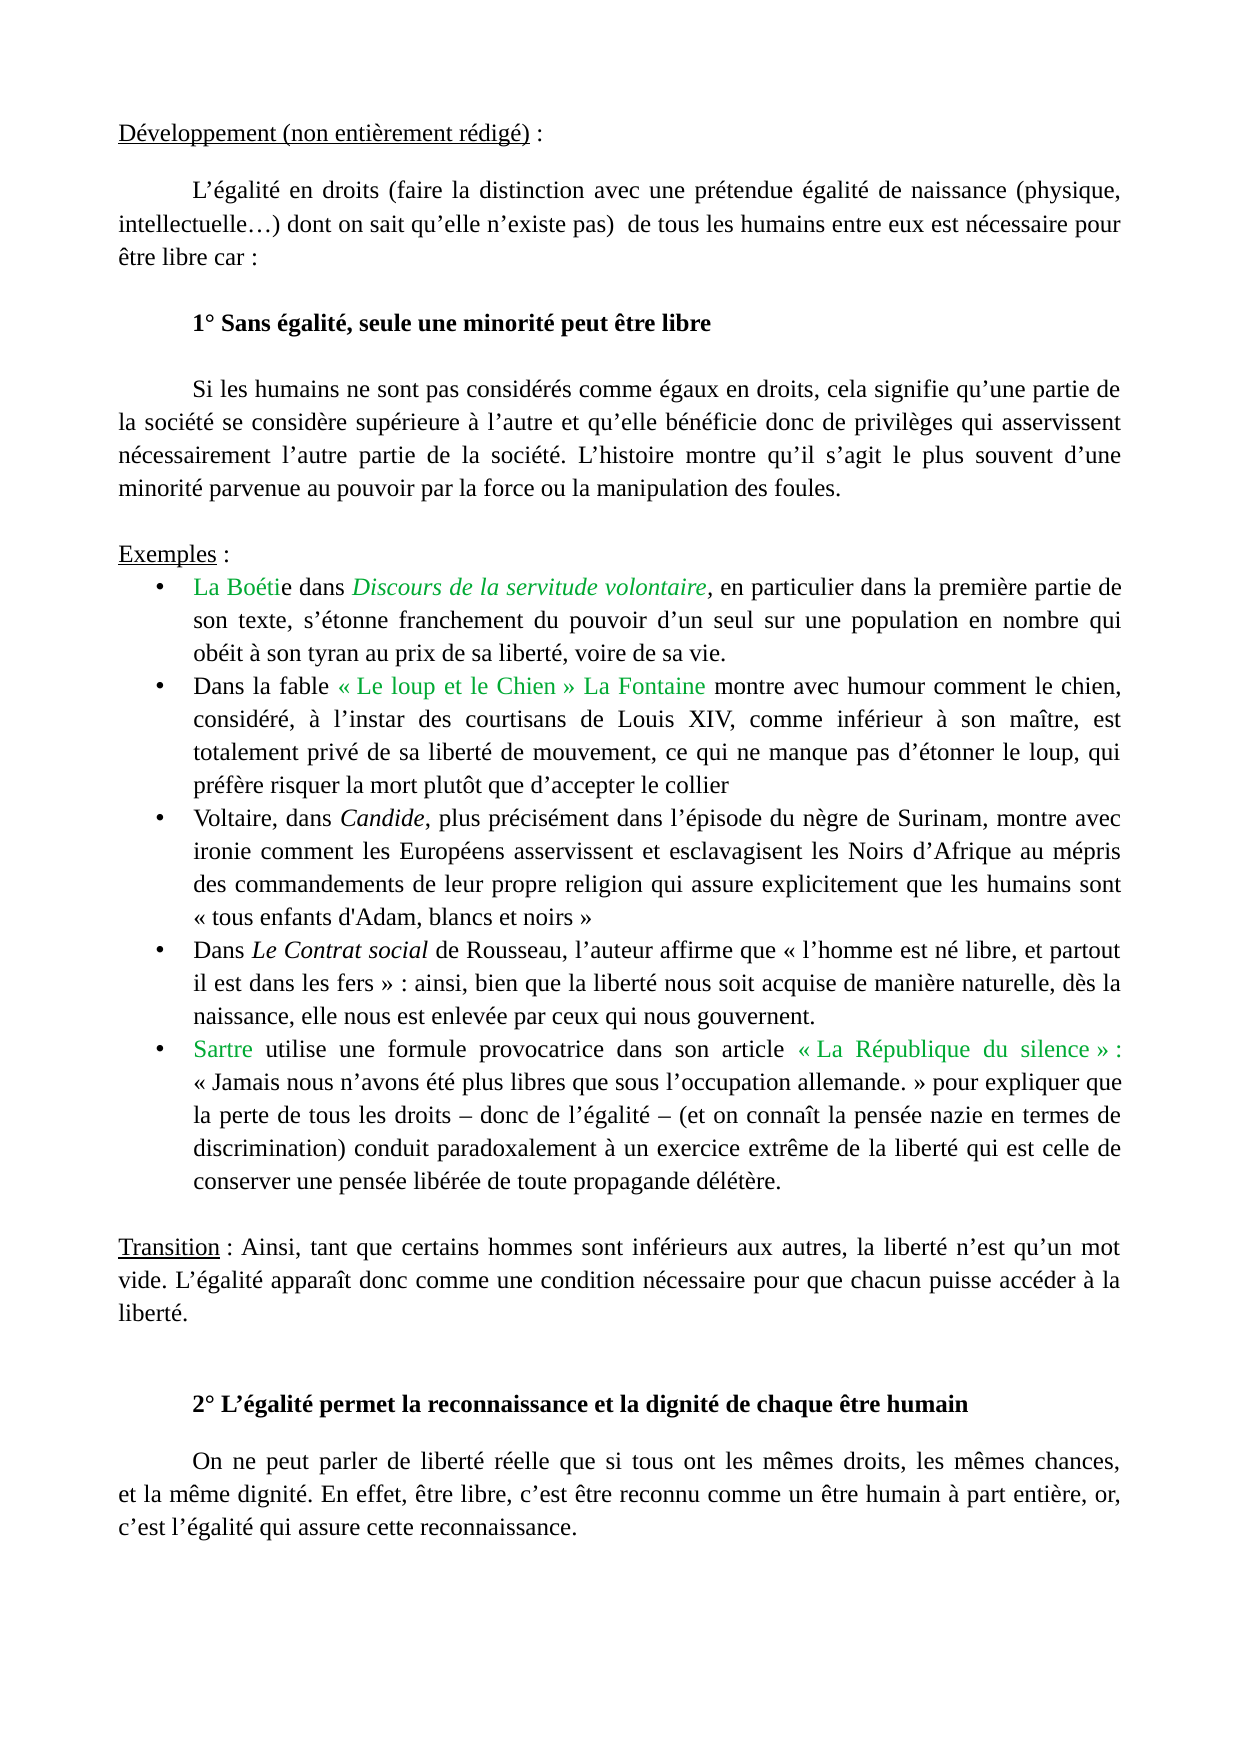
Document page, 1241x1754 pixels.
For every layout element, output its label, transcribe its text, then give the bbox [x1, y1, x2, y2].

list Dans Le Contrat social de Rousseau, l’auteur affirme que « l’homme est né libre, et partout il est dans les fers » : ainsi, bien que la liberté nous soit acquise de manière naturelle, dès la naissance, elle nous est enlevée par ceux qui nous gouvernent. [156, 935, 1122, 1030]
text Transition : Ainsi, tant que certains hommes sont inférieurs aux autres, la liberté n’est qu’un mot vide. L’égalité apparaît donc comme une condition nécessaire pour que chacun puisse accéder à la liberté. [118, 1232, 1122, 1327]
text Développement (non entièrement rédigé) : [118, 118, 1122, 147]
text 1° Sans égalité, seule une minorité peut être libre [118, 308, 1122, 336]
text L’égalité en droits (faire la distinction avec une prétendue égalité de naissance (physique, intellectuelle…) dont on sait qu’elle n’existe pas) de tous les humains entre eux est nécessaire pour être libre car : [118, 176, 1122, 270]
list Voltaire, dans Candide, plus précisément dans l’épisode du nègre de Surinam, montre avec ironie comment les Européens asservissent et esclavagisent les Noirs d’Afrique au mépris des commandements de leur propre religion qui assure explicitement que les humains sont « tous enfants d'Adam, blancs et noirs » [156, 803, 1122, 931]
text 2° L’égalité permet la reconnaissance et la dignité de chaque être humain [118, 1389, 1122, 1418]
list Dans la fable « Le loup et le Chien » La Fontaine montre avec humour comment le chien, considéré, à l’instar des courtisans de Louis XIV, comme inférieur à son maître, est totalement privé de sa liberté de mouvement, ce qui ne manque pas d’étonner le loup, qui préfère risquer la mort plutôt que d’accepter le collier [156, 671, 1122, 799]
text On ne peut parler de liberté réelle que si tous ont les mêmes droits, les mêmes chances, et la même dignité. En effet, être libre, c’est être reconnu comme un être humain à part entière, or, c’est l’égalité qui assure cette reconnaissance. [118, 1446, 1122, 1541]
list La Boétie dans Discours de la servitude volontaire, en particulier dans la première partie de son texte, s’étonne franchement du pouvoir d’un seul sur une population en nombre qui obéit à son tyran au prix de sa liberté, voire de sa vie. [156, 572, 1122, 667]
text Si les humains ne sont pas considérés comme égaux en droits, cela signifie qu’une partie de la société se considère supérieure à l’autre et qu’elle bénéficie donc de privilèges qui asservissent nécessairement l’autre partie de la société. L’histoire montre qu’il s’agit le plus souvent d’une minorité parvenue au pouvoir par la force ou la manipulation des foules. [118, 374, 1122, 502]
text Exemples : [118, 539, 1122, 568]
list Sartre utilise une formule provocatrice dans son article « La République du silence » : « Jamais nous n’avons été plus libres que sous l’occupation allemande. » pour expliquer que la perte de tous les droits – donc de l’égalité – (et on connaît la pensée nazie en termes de discrimination) conduit paradoxalement à un exercice extrême de la liberté qui est celle de conserver une pensée libérée de toute propagande délétère. [156, 1034, 1122, 1195]
